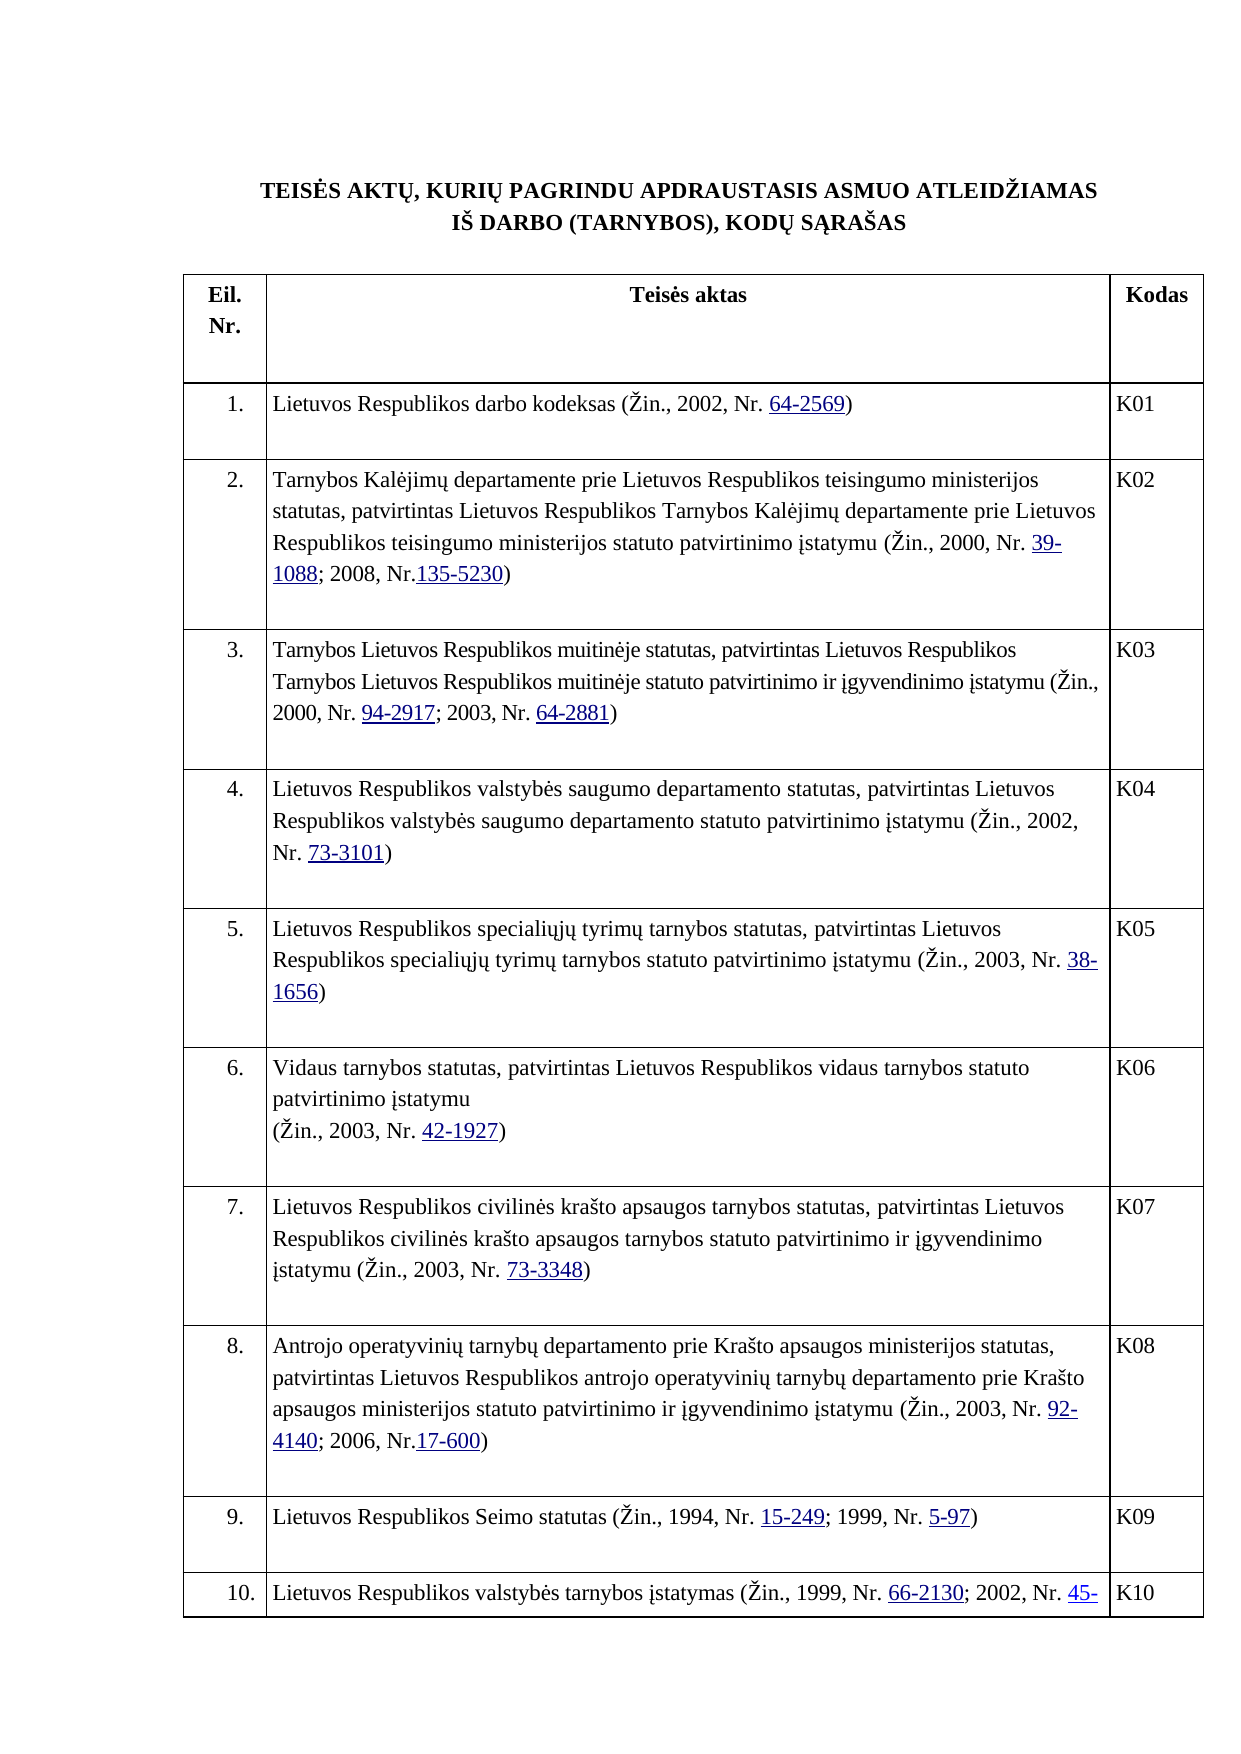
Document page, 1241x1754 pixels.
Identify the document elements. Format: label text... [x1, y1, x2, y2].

text TEISĖS AKTŲ, KURIŲ PAGRINDU APDRAUSTASIS ASMUO ATLEIDŽIAMAS [177, 177, 1181, 203]
table_cell K06 [1111, 1048, 1203, 1186]
table_cell Lietuvos Respublikos valstybės saugumo departamento statutas, patvirtintas Lietuvos Respublikos valstybės saugumo departamento statuto patvirtinimo įstatymu (Žin., 2002, Nr. 73-3101) [267, 770, 1109, 908]
table_cell Tarnybos Lietuvos Respublikos muitinėje statutas, patvirtintas Lietuvos Respublikos Tarnybos Lietuvos Respublikos muitinėje statuto patvirtinimo ir įgyvendinimo įstatymu (Žin., 2000, Nr. 94-2917; 2003, Nr. 64-2881) [267, 630, 1109, 768]
table_cell 6. [184, 1048, 266, 1186]
table_cell Lietuvos Respublikos valstybės tarnybos įstatymas (Žin., 1999, Nr. 66-2130; 2002, Nr. 45- [267, 1573, 1109, 1616]
table_cell 4. [184, 770, 266, 908]
table_cell K03 [1111, 630, 1203, 768]
table_header Eil. Nr. [184, 275, 266, 382]
table_cell K05 [1111, 909, 1203, 1047]
table_cell Antrojo operatyvinių tarnybų departamento prie Krašto apsaugos ministerijos statutas, patvirtintas Lietuvos Respublikos antrojo operatyvinių tarnybų departamento prie Krašto apsaugos ministerijos statuto patvirtinimo ir įgyvendinimo įstatymu (Žin., 2003, Nr. 92-4140; 2006, Nr.17-600) [267, 1326, 1109, 1496]
table_cell 5. [184, 909, 266, 1047]
table_cell 10. [184, 1573, 266, 1616]
table_cell 1. [184, 384, 266, 459]
table_header Teisės aktas [267, 275, 1109, 382]
table_cell Lietuvos Respublikos specialiųjų tyrimų tarnybos statutas, patvirtintas Lietuvos Respublikos specialiųjų tyrimų tarnybos statuto patvirtinimo įstatymu (Žin., 2003, Nr. 38-1656) [267, 909, 1109, 1047]
table_cell Tarnybos Kalėjimų departamente prie Lietuvos Respublikos teisingumo ministerijos statutas, patvirtintas Lietuvos Respublikos Tarnybos Kalėjimų departamente prie Lietuvos Respublikos teisingumo ministerijos statuto patvirtinimo įstatymu (Žin., 2000, Nr. 39-1088; 2008, Nr.135-5230) [267, 460, 1109, 629]
table_cell K02 [1111, 460, 1203, 629]
table_header Kodas [1111, 275, 1203, 382]
text IŠ DARBO (TARNYBOS), KODŲ SĄRAŠAS [177, 209, 1181, 236]
table_cell K09 [1111, 1497, 1203, 1572]
table_cell K10 [1111, 1573, 1203, 1616]
table_cell 3. [184, 630, 266, 768]
table_cell 7. [184, 1187, 266, 1325]
table_cell 2. [184, 460, 266, 629]
table_cell Vidaus tarnybos statutas, patvirtintas Lietuvos Respublikos vidaus tarnybos statuto patvirtinimo įstatymu (Žin., 2003, Nr. 42-1927) [267, 1048, 1109, 1186]
table_cell Lietuvos Respublikos Seimo statutas (Žin., 1994, Nr. 15-249; 1999, Nr. 5-97) [267, 1497, 1109, 1572]
table_cell K07 [1111, 1187, 1203, 1325]
table_cell Lietuvos Respublikos civilinės krašto apsaugos tarnybos statutas, patvirtintas Lietuvos Respublikos civilinės krašto apsaugos tarnybos statuto patvirtinimo ir įgyvendinimo įstatymu (Žin., 2003, Nr. 73-3348) [267, 1187, 1109, 1325]
table_cell 8. [184, 1326, 266, 1496]
table_cell 9. [184, 1497, 266, 1572]
table_cell K04 [1111, 770, 1203, 908]
table_cell K08 [1111, 1326, 1203, 1496]
table_cell Lietuvos Respublikos darbo kodeksas (Žin., 2002, Nr. 64-2569) [267, 384, 1109, 459]
table_cell K01 [1111, 384, 1203, 459]
